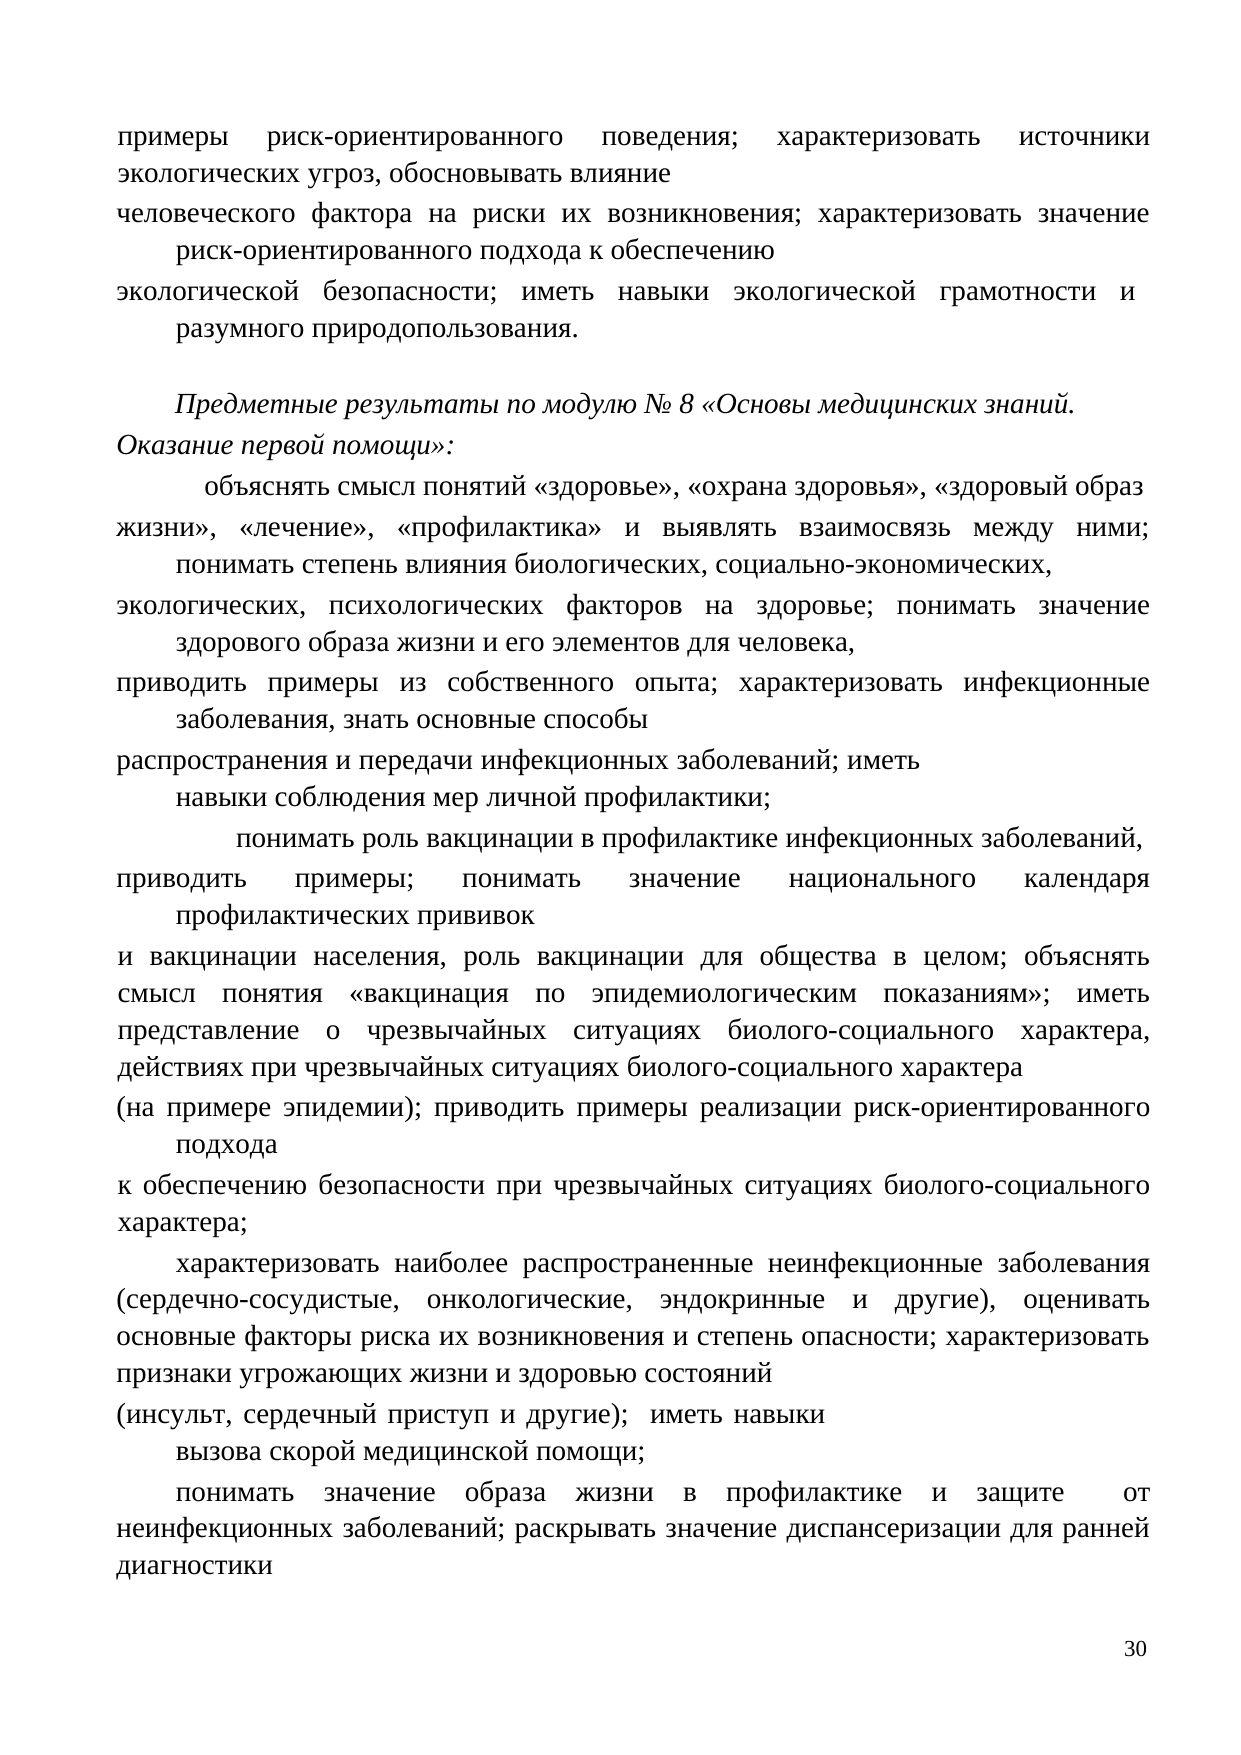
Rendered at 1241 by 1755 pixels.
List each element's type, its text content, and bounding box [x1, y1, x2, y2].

text Предметные результаты по модулю № 8 «Основы медицинских знаний. Оказание первой помощи»: [116, 386, 1153, 461]
text (инсульт, сердечный приступ и другие); иметь навыки вызова скорой медицинской помощи; [116, 1396, 826, 1467]
text экологической безопасности; иметь навыки экологической грамотности и разумного природопользования. [116, 273, 1136, 344]
text объяснять смысл понятий «здоровье», «охрана здоровья», «здоровый образ [104, 468, 1151, 502]
text приводить примеры из собственного опыта; характеризовать инфекционные заболевания, знать основные способы [116, 664, 1151, 735]
text распространения и передачи инфекционных заболеваний; иметь навыки соблюдения мер личной профилактики; [116, 742, 921, 812]
text экологических, психологических факторов на здоровье; понимать значение здорового образа жизни и его элементов для человека, [116, 587, 1151, 657]
text понимать роль вакцинации в профилактике инфекционных заболеваний, [104, 820, 1151, 853]
text к обеспечению безопасности при чрезвычайных ситуациях биолого-социального характера; [117, 1167, 1151, 1238]
text понимать значение образа жизни в профилактике и защите от неинфекционных заболеваний; раскрывать значение диспансеризации для ранней диагностики [116, 1474, 1151, 1581]
text и вакцинации населения, роль вакцинации для общества в целом; объяснять смысл понятия «вакцинация по эпидемиологическим показаниям»; иметь представление о чрезвычайных ситуациях биолого-социального характера, действиях при чрезвычайных ситуациях биолого-социального характера [117, 938, 1151, 1082]
text человеческого фактора на риски их возникновения; характеризовать значение риск-ориентированного подхода к обеспечению [116, 196, 1151, 266]
text приводить примеры; понимать значение национального календаря профилактических прививок [116, 861, 1151, 931]
text (на примере эпидемии); приводить примеры реализации риск-ориентированного подхода [116, 1089, 1151, 1160]
text жизни», «лечение», «профилактика» и выявлять взаимосвязь между ними; понимать степень влияния биологических, социально-экономических, [116, 509, 1151, 580]
text характеризовать наиболее распространенные неинфекционные заболевания (сердечно-сосудистые, онкологические, эндокринные и другие), оценивать основные факторы риска их возникновения и степень опасности; характеризовать признаки угрожающих жизни и здоровью состояний [116, 1245, 1151, 1389]
text примеры риск-ориентированного поведения; характеризовать источники экологических угроз, обосновывать влияние [117, 118, 1151, 188]
